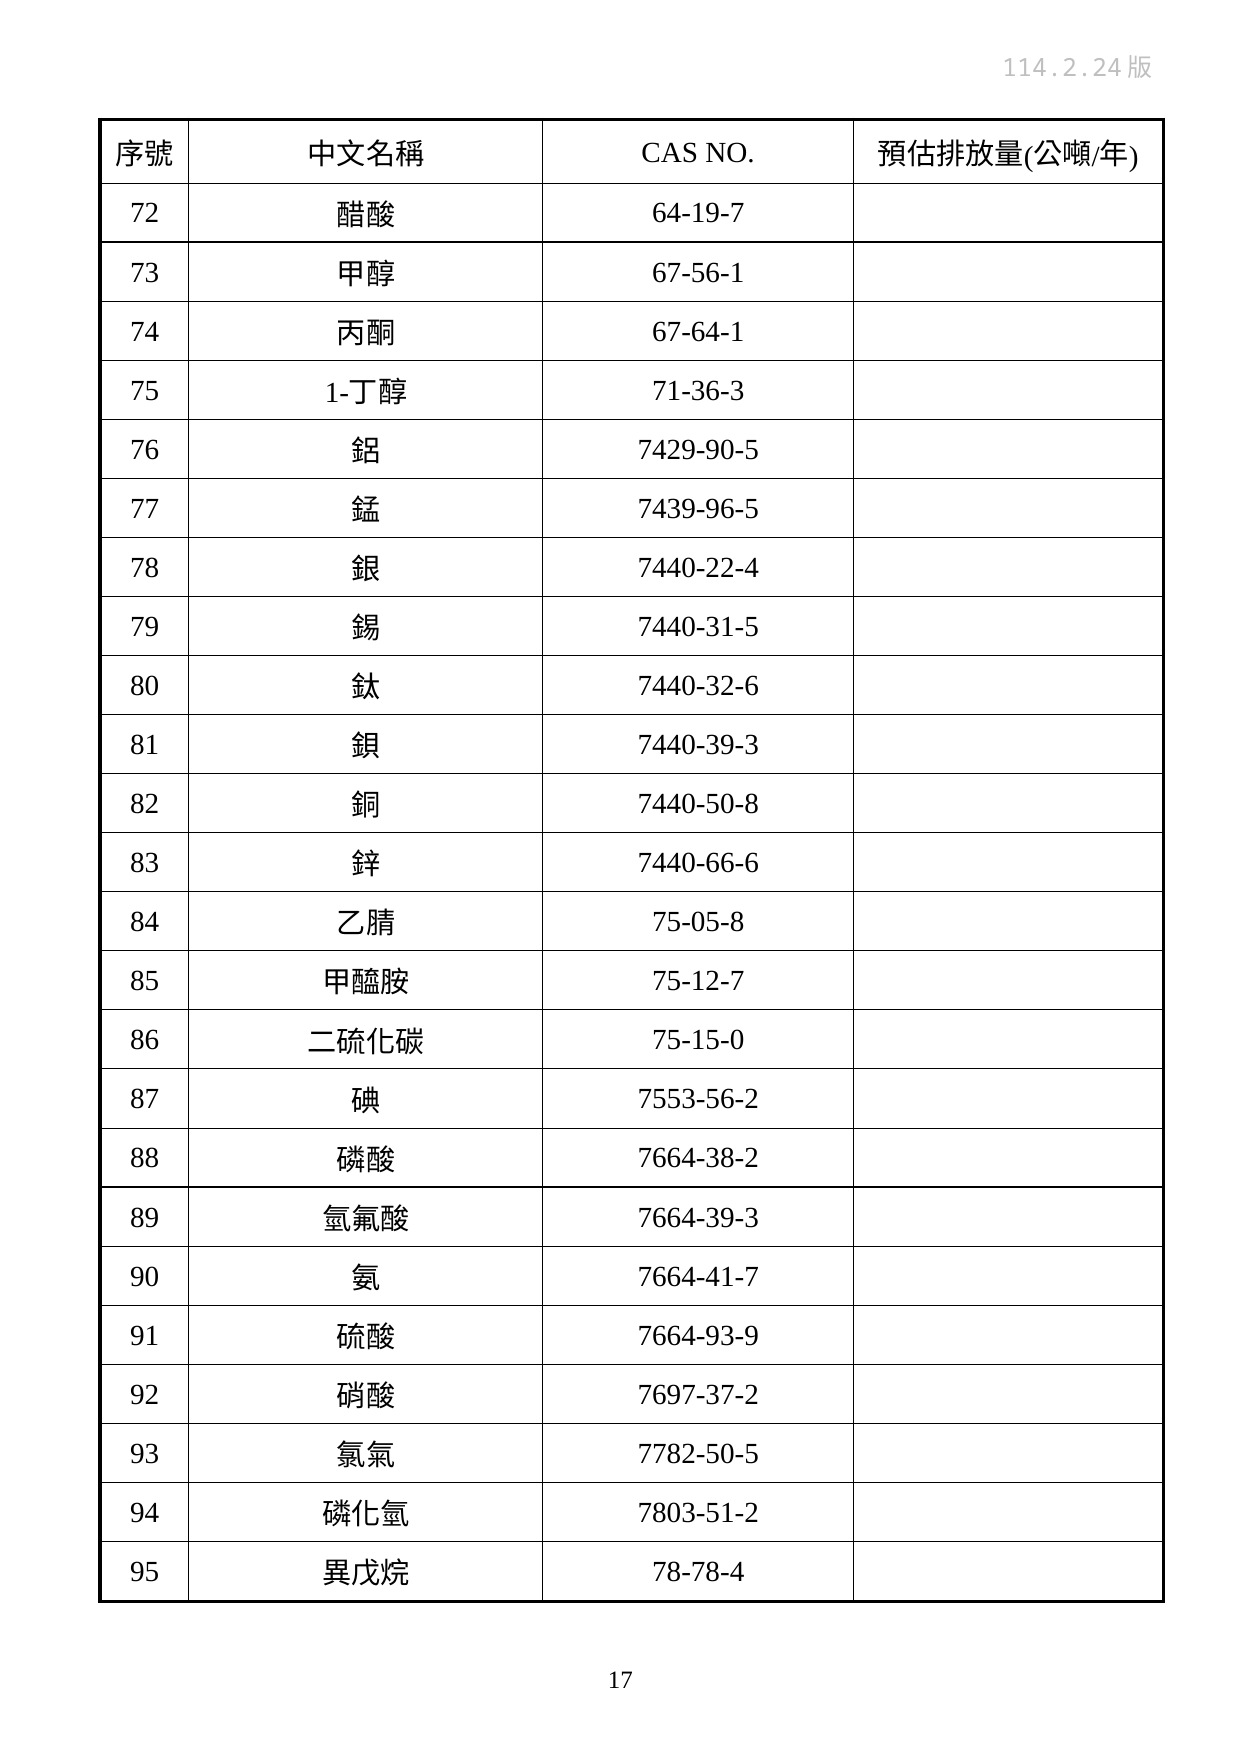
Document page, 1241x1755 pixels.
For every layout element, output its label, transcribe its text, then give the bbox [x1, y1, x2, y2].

table_cell [854, 656, 1162, 714]
table_cell [854, 1069, 1162, 1127]
table_cell [854, 951, 1162, 1009]
table_cell 75-05-8 [543, 892, 853, 950]
table_cell 7664-93-9 [543, 1306, 853, 1364]
table_cell 乙腈 [189, 892, 542, 950]
table_cell 92 [102, 1365, 188, 1423]
table_cell [854, 1424, 1162, 1482]
table_cell 82 [102, 774, 188, 832]
table_cell 78-78-4 [543, 1542, 853, 1600]
table_cell 異戊烷 [189, 1542, 542, 1600]
table_cell 7553-56-2 [543, 1069, 853, 1127]
table_cell 7439-96-5 [543, 479, 853, 537]
table_cell 硫酸 [189, 1306, 542, 1364]
table_cell [854, 361, 1162, 419]
table_cell 64-19-7 [543, 184, 853, 241]
table_cell 7664-39-3 [543, 1188, 853, 1246]
table_cell [854, 1188, 1162, 1246]
table_cell [854, 715, 1162, 773]
table_header 預估排放量(公噸/年) [854, 121, 1162, 182]
table_cell [854, 1542, 1162, 1600]
table_cell 碘 [189, 1069, 542, 1127]
table_cell 73 [102, 243, 188, 301]
table_cell 鈦 [189, 656, 542, 714]
table_cell 94 [102, 1483, 188, 1541]
table_cell 磷化氫 [189, 1483, 542, 1541]
table_cell 93 [102, 1424, 188, 1482]
table_cell 95 [102, 1542, 188, 1600]
table_cell [854, 1483, 1162, 1541]
table_cell 1-丁醇 [189, 361, 542, 419]
table_cell [854, 302, 1162, 359]
table_cell 81 [102, 715, 188, 773]
table_cell 錳 [189, 479, 542, 537]
table_cell 磷酸 [189, 1129, 542, 1186]
table_cell [854, 833, 1162, 891]
table_cell 7440-66-6 [543, 833, 853, 891]
table_cell 甲醯胺 [189, 951, 542, 1009]
table_cell [854, 1129, 1162, 1186]
table_cell 銅 [189, 774, 542, 832]
table_cell 72 [102, 184, 188, 241]
table_cell 71-36-3 [543, 361, 853, 419]
table_cell [854, 1010, 1162, 1068]
table_cell [854, 774, 1162, 832]
table_cell 7440-32-6 [543, 656, 853, 714]
table_cell 氯氣 [189, 1424, 542, 1482]
table_cell 76 [102, 420, 188, 478]
table_cell [854, 538, 1162, 596]
table_cell [854, 243, 1162, 301]
table_cell 85 [102, 951, 188, 1009]
table_cell 7664-41-7 [543, 1247, 853, 1304]
table_cell 75-12-7 [543, 951, 853, 1009]
table_cell 75-15-0 [543, 1010, 853, 1068]
table_header CAS NO. [543, 121, 853, 182]
table_cell 銀 [189, 538, 542, 596]
table_cell 甲醇 [189, 243, 542, 301]
table_cell 鋅 [189, 833, 542, 891]
table_cell 77 [102, 479, 188, 537]
table_cell [854, 892, 1162, 950]
table_cell 7440-31-5 [543, 597, 853, 655]
table_cell 鋇 [189, 715, 542, 773]
table_cell 90 [102, 1247, 188, 1304]
table_cell 91 [102, 1306, 188, 1364]
table_cell 67-56-1 [543, 243, 853, 301]
table_cell 硝酸 [189, 1365, 542, 1423]
table_cell 74 [102, 302, 188, 359]
table_cell 鋁 [189, 420, 542, 478]
table_cell 86 [102, 1010, 188, 1068]
table_cell 7664-38-2 [543, 1129, 853, 1186]
table_cell 錫 [189, 597, 542, 655]
table_cell 氫氟酸 [189, 1188, 542, 1246]
table_cell 78 [102, 538, 188, 596]
table_cell [854, 597, 1162, 655]
table_cell 75 [102, 361, 188, 419]
table_cell 79 [102, 597, 188, 655]
table_cell 氨 [189, 1247, 542, 1304]
table_cell 80 [102, 656, 188, 714]
table_cell 7697-37-2 [543, 1365, 853, 1423]
table_cell 7429-90-5 [543, 420, 853, 478]
table_cell 7782-50-5 [543, 1424, 853, 1482]
table_cell 醋酸 [189, 184, 542, 241]
table_cell 87 [102, 1069, 188, 1127]
table_header 序號 [102, 121, 188, 182]
table_cell [854, 1365, 1162, 1423]
table_cell [854, 1306, 1162, 1364]
table_cell 67-64-1 [543, 302, 853, 359]
table_cell 89 [102, 1188, 188, 1246]
table_cell [854, 479, 1162, 537]
table_cell 7803-51-2 [543, 1483, 853, 1541]
table_cell [854, 184, 1162, 241]
table_cell 二硫化碳 [189, 1010, 542, 1068]
table_cell 84 [102, 892, 188, 950]
table_cell [854, 420, 1162, 478]
table_cell [854, 1247, 1162, 1304]
table_cell 7440-22-4 [543, 538, 853, 596]
table_cell 7440-50-8 [543, 774, 853, 832]
table_cell 83 [102, 833, 188, 891]
table_cell 7440-39-3 [543, 715, 853, 773]
table_header 中文名稱 [189, 121, 542, 182]
table_cell 丙酮 [189, 302, 542, 359]
table_cell 88 [102, 1129, 188, 1186]
